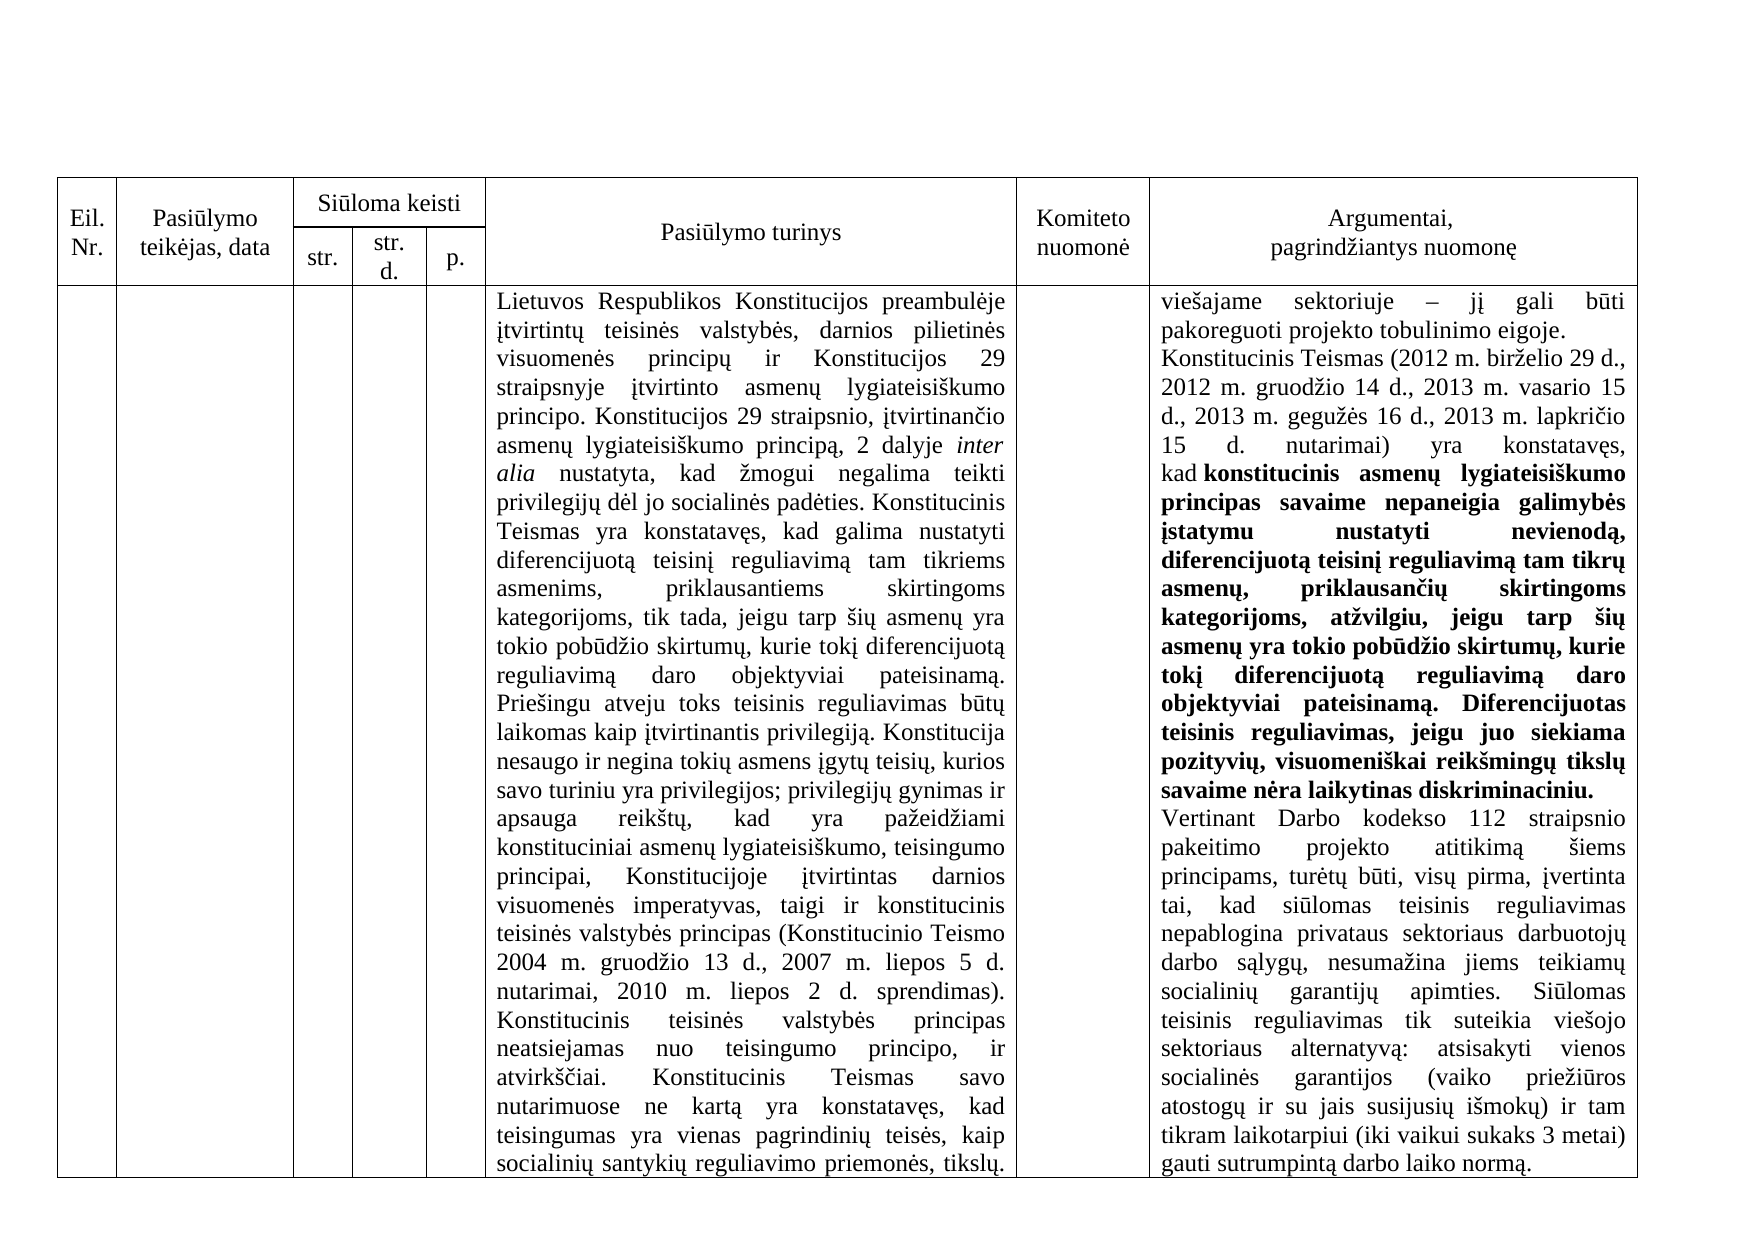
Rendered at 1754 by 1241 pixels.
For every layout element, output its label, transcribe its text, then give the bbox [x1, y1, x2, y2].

table_cell [427, 286, 485, 1177]
table_header Pasiūlymo turinys [486, 178, 1016, 285]
table_cell [353, 286, 426, 1177]
table_header Eil. Nr. [58, 178, 116, 285]
table_cell p. [427, 228, 485, 285]
table_cell Lietuvos Respublikos Konstitucijos preambulėje įtvirtintų teisinės valstybės, darnios pilietinės visuomenės principų ir Konstitucijos 29 straipsnyje įtvirtinto asmenų lygiateisiškumo principo. Konstitucijos 29 straipsnio, įtvirtinančio asmenų lygiateisiškumo principą, 2 dalyje inter alia nustatyta, kad žmogui negalima teikti privilegijų dėl jo socialinės padėties. Konstitucinis Teismas yra konstatavęs, kad galima nustatyti diferencijuotą teisinį reguliavimą tam tikriems asmenims, priklausantiems skirtingoms kategorijoms, tik tada, jeigu tarp šių asmenų yra tokio pobūdžio skirtumų, kurie tokį diferencijuotą reguliavimą daro objektyviai pateisinamą. Priešingu atveju toks teisinis reguliavimas būtų laikomas kaip įtvirtinantis privilegiją. Konstitucija nesaugo ir negina tokių asmens įgytų teisių, kurios savo turiniu yra privilegijos; privilegijų gynimas ir apsauga reikštų, kad yra pažeidžiami konstituciniai asmenų lygiateisiškumo, teisingumo principai, Konstitucijoje įtvirtintas darnios visuomenės imperatyvas, taigi ir konstitucinis teisinės valstybės principas (Konstitucinio Teismo 2004 m. gruodžio 13 d., 2007 m. liepos 5 d. nutarimai, 2010 m. liepos 2 d. sprendimas). Konstitucinis teisinės valstybės principas neatsiejamas nuo teisingumo principo, ir atvirkščiai. Konstitucinis Teismas savo nutarimuose ne kartą yra konstatavęs, kad teisingumas yra vienas pagrindinių teisės, kaip socialinių santykių reguliavimo priemonės, tikslų. [486, 286, 1016, 1177]
table_header Argumentai, pagrindžiantys nuomonę [1150, 178, 1637, 285]
table_cell str. d. [353, 228, 426, 285]
table_cell [117, 286, 293, 1177]
table_cell str. [294, 228, 352, 285]
table_cell [1017, 286, 1149, 1177]
table_header Siūloma keisti [294, 178, 485, 226]
table_header Pasiūlymo teikėjas, data [117, 178, 293, 285]
table_cell viešajame sektoriuje – jį gali būti pakoreguoti projekto tobulinimo eigoje. Konstitucinis Teismas (2012 m. birželio 29 d., 2012 m. gruodžio 14 d., 2013 m. vasario 15 d., 2013 m. gegužės 16 d., 2013 m. lapkričio 15 d. nutarimai) yra konstatavęs, kad konstitucinis asmenų lygiateisiškumo principas savaime nepaneigia galimybės įstatymu nustatyti nevienodą, diferencijuotą teisinį reguliavimą tam tikrų asmenų, priklausančių skirtingoms kategorijoms, atžvilgiu, jeigu tarp šių asmenų yra tokio pobūdžio skirtumų, kurie tokį diferencijuotą reguliavimą daro objektyviai pateisinamą. Diferencijuotas teisinis reguliavimas, jeigu juo siekiama pozityvių, visuomeniškai reikšmingų tikslų savaime nėra laikytinas diskriminaciniu. Vertinant Darbo kodekso 112 straipsnio pakeitimo projekto atitikimą šiems principams, turėtų būti, visų pirma, įvertinta tai, kad siūlomas teisinis reguliavimas nepablogina privataus sektoriaus darbuotojų darbo sąlygų, nesumažina jiems teikiamų socialinių garantijų apimties. Siūlomas teisinis reguliavimas tik suteikia viešojo sektoriaus alternatyvą: atsisakyti vienos socialinės garantijos (vaiko priežiūros atostogų ir su jais susijusių išmokų) ir tam tikram laikotarpiui (iki vaikui sukaks 3 metai) gauti sutrumpintą darbo laiko normą. [1150, 286, 1637, 1177]
table_cell [58, 286, 116, 1177]
table_cell [294, 286, 352, 1177]
table_header Komiteto nuomonė [1017, 178, 1149, 285]
